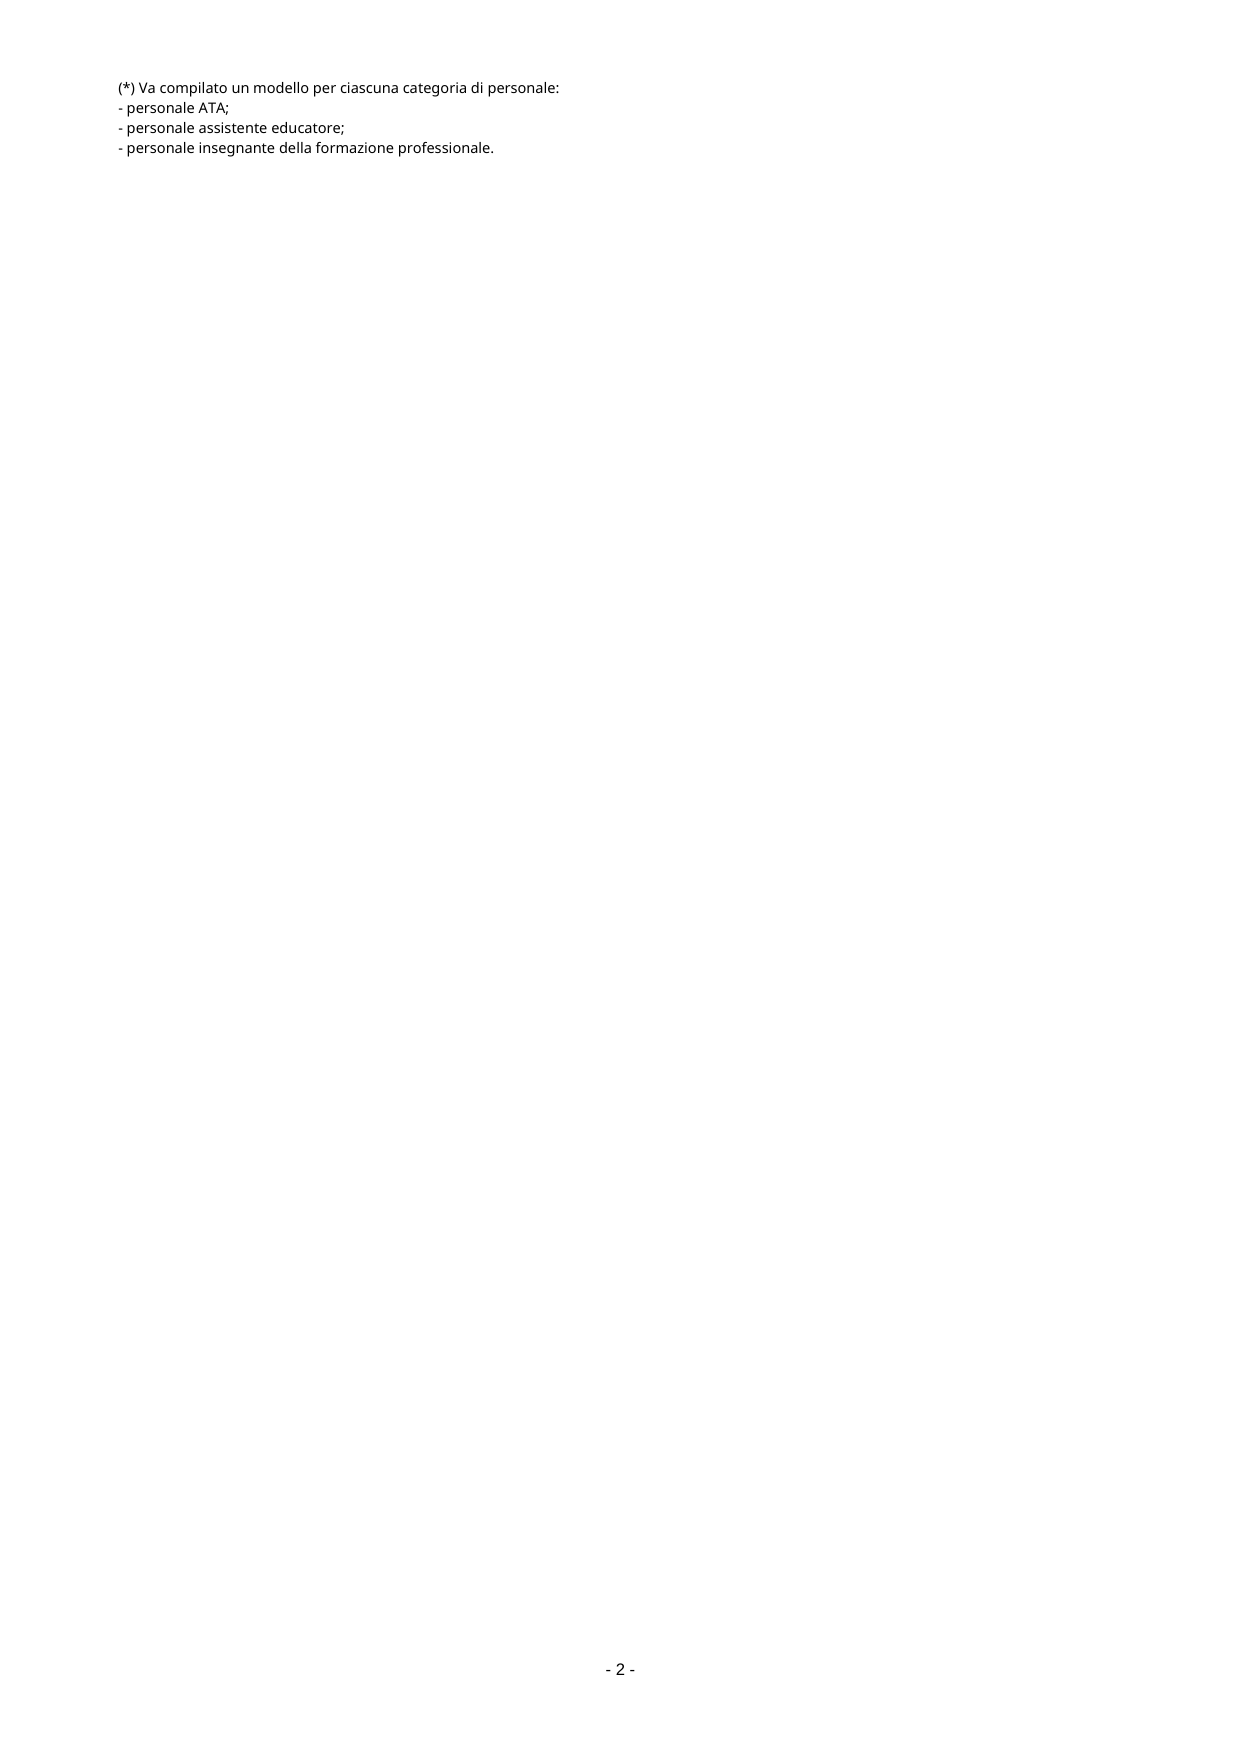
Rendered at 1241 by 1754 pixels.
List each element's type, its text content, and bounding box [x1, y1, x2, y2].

text - personale assistente educatore; [118, 118, 1122, 138]
text - personale insegnante della formazione professionale. [118, 138, 1122, 158]
text - personale ATA; [118, 98, 1122, 118]
text (*) Va compilato un modello per ciascuna categoria di personale: [118, 78, 1122, 98]
